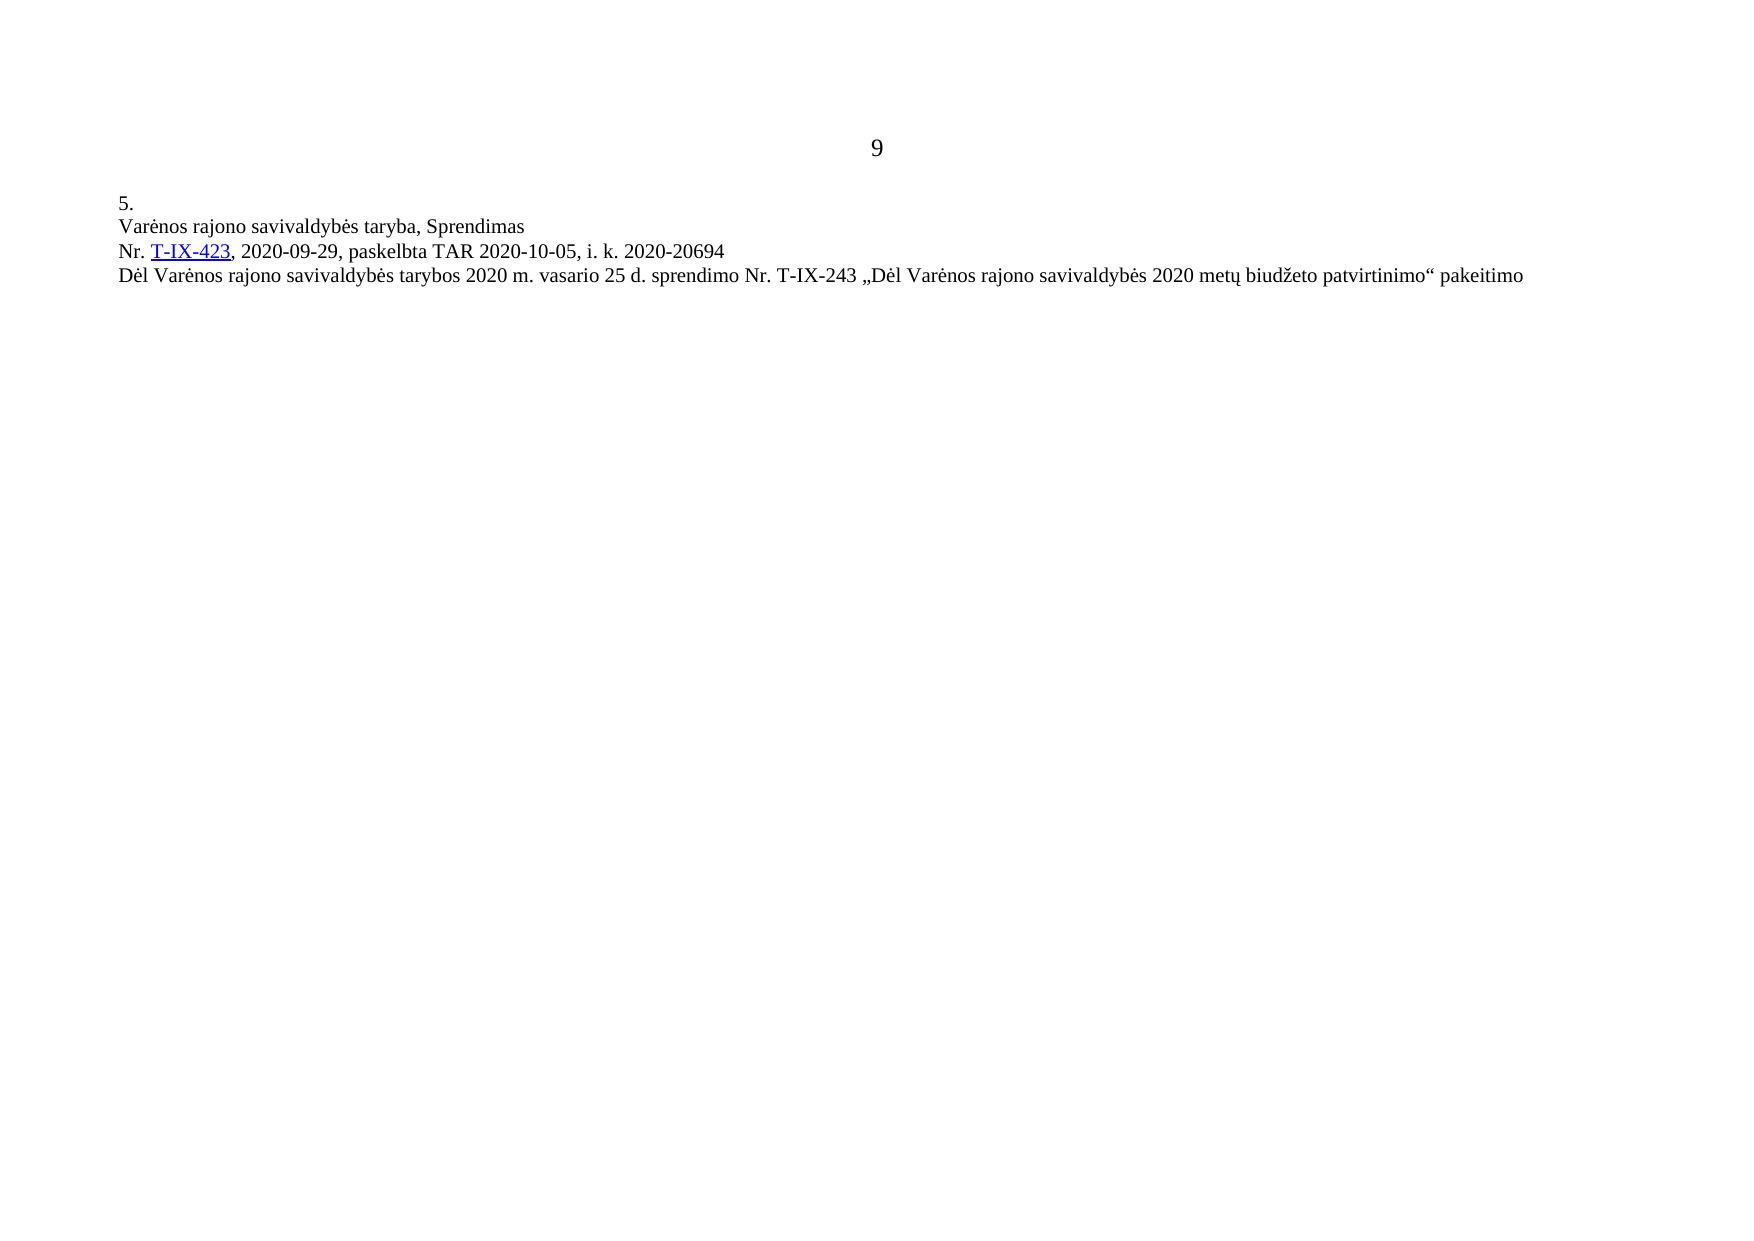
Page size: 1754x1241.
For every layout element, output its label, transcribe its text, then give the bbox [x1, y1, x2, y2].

text Varėnos rajono savivaldybės taryba, Sprendimas [118, 214, 1636, 238]
text 5. [118, 190, 1636, 214]
text Nr. T-IX-423, 2020-09-29, paskelbta TAR 2020-10-05, i. k. 2020-20694 [118, 238, 1636, 263]
text Dėl Varėnos rajono savivaldybės tarybos 2020 m. vasario 25 d. sprendimo Nr. T-IX-243 „Dėl Varėnos rajono savivaldybės 2020 metų biudžeto patvirtinimo“ pakeitimo [118, 263, 1636, 287]
